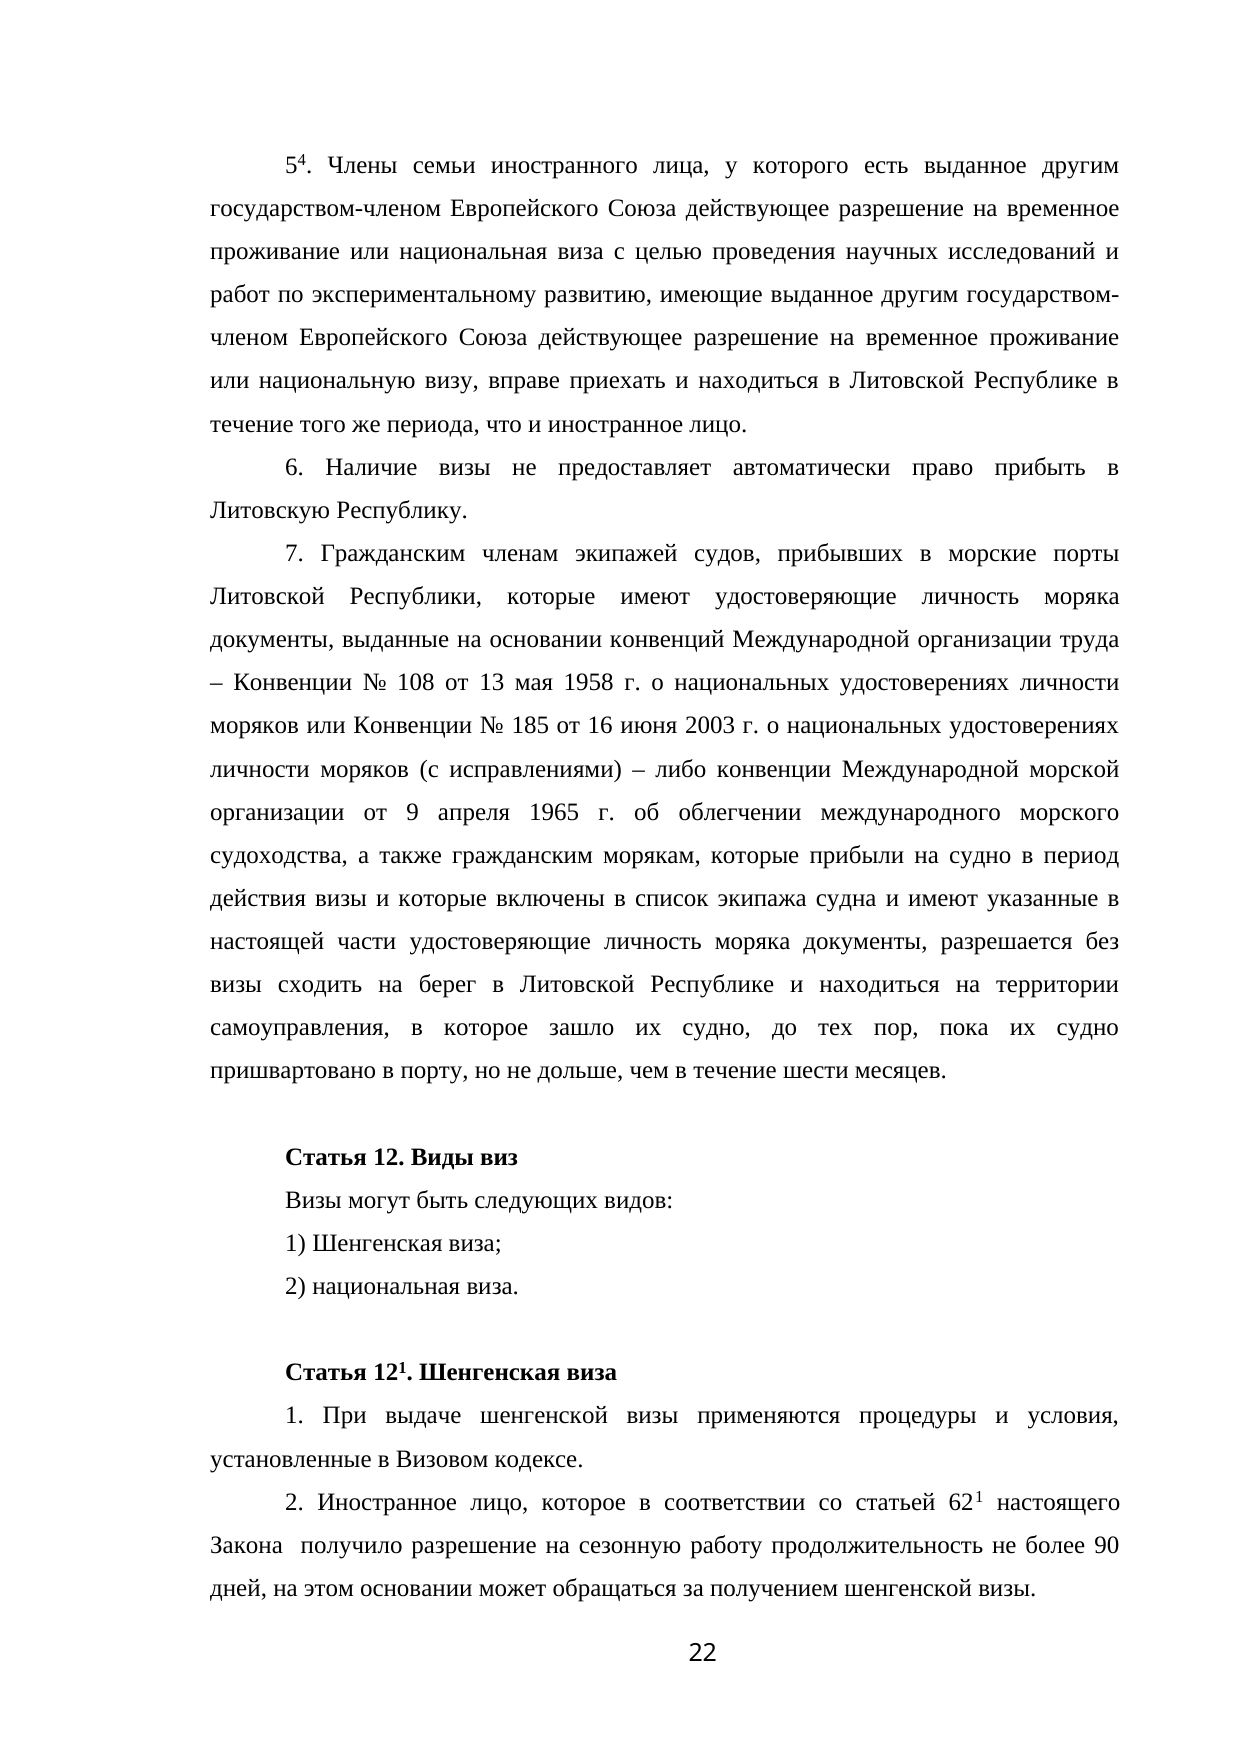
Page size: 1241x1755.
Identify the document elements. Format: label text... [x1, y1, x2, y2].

text 2) национальная виза. [210, 1271, 1120, 1300]
text 2. Иностранное лицо, которое в соответствии со статьей 621 настоящего Закона получило разрешение на сезонную работу продолжительность не более 90 дней, на этом основании может обращаться за получением шенгенской визы. [210, 1487, 1120, 1602]
text Статья 121. Шенгенская виза [210, 1357, 1120, 1386]
text 1) Шенгенская виза; [210, 1228, 1120, 1257]
text Статья 12. Виды виз [210, 1142, 1120, 1171]
text 54. Члены семьи иностранного лица, у которого есть выданное другим государством-членом Европейского Союза действующее разрешение на временное проживание или национальная виза с целью проведения научных исследований и работ по экспериментальному развитию, имеющие выданное другим государством-членом Европейского Союза действующее разрешение на временное проживание или национальную визу, вправе приехать и находиться в Литовской Республике в течение того же периода, что и иностранное лицо. [210, 150, 1120, 437]
text 6. Наличие визы не предоставляет автоматически право прибыть в Литовскую Республику. [210, 452, 1120, 524]
text 7. Гражданским членам экипажей судов, прибывших в морские порты Литовской Республики, которые имеют удостоверяющие личность моряка документы, выданные на основании конвенций Международной организации труда – Конвенции № 108 от 13 мая 1958 г. о национальных удостоверениях личности моряков или Конвенции № 185 от 16 июня 2003 г. о национальных удостоверениях личности моряков (с исправлениями) – либо конвенции Международной морской организации от 9 апреля 1965 г. об облегчении международного морского судоходства, а также гражданским морякам, которые прибыли на судно в период действия визы и которые включены в список экипажа судна и имеют указанные в настоящей части удостоверяющие личность моряка документы, разрешается без визы сходить на берег в Литовской Республике и находиться на территории самоуправления, в которое зашло их судно, до тех пор, пока их судно пришвартовано в порту, но не дольше, чем в течение шести месяцев. [210, 538, 1120, 1084]
text 1. При выдаче шенгенской визы применяются процедуры и условия, установленные в Визовом кодексе. [210, 1401, 1120, 1472]
text Визы могут быть следующих видов: [210, 1185, 1120, 1214]
